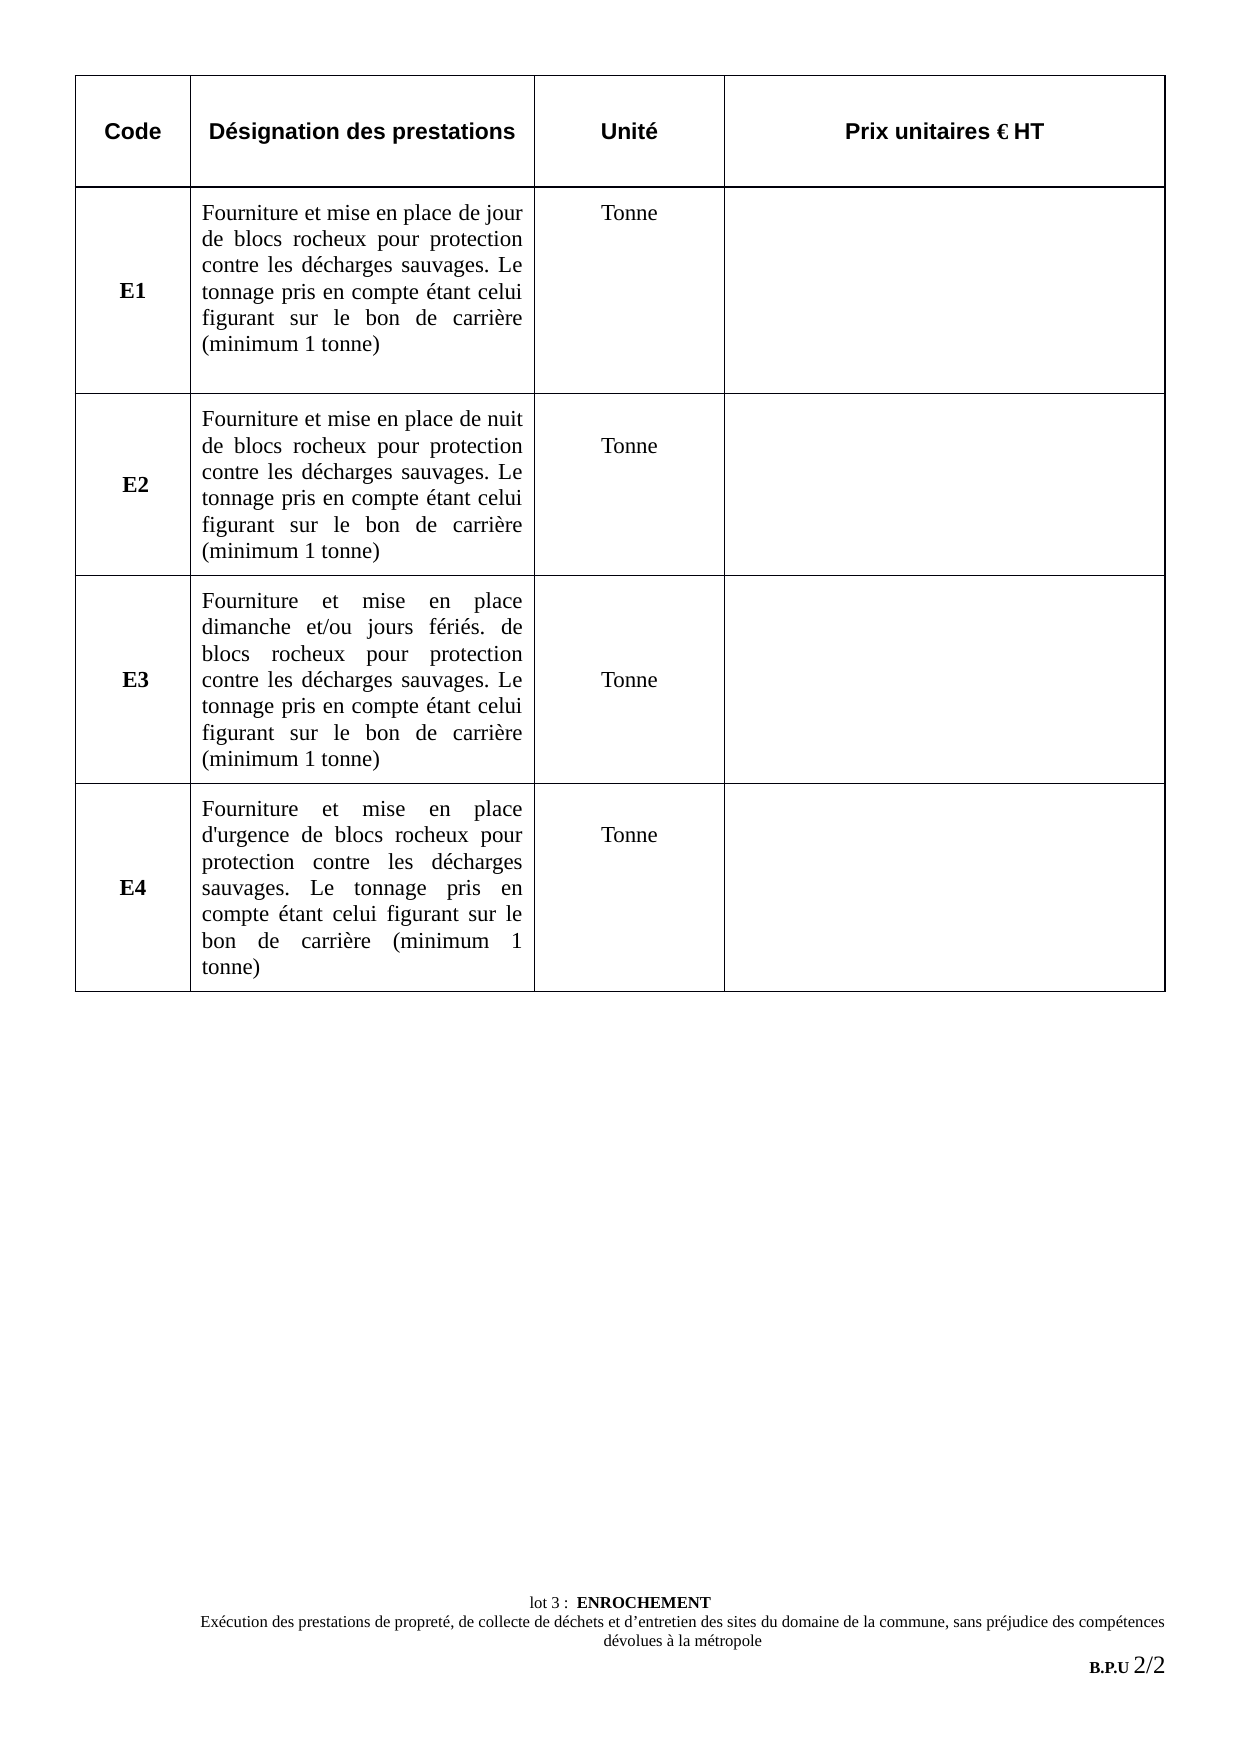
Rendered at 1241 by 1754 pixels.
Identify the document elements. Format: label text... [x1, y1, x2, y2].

table_cell Tonne [535, 576, 724, 783]
table_cell Tonne [535, 188, 724, 393]
table_header Prix unitaires € HT [725, 76, 1164, 186]
table_cell [725, 576, 1164, 783]
table_cell Fourniture et mise en place de jour de blocs rocheux pour protection contre les décharges sauvages. Le tonnage pris en compte étant celui figurant sur le bon de carrière (minimum 1 tonne) [191, 188, 534, 393]
table_cell E2 [76, 394, 190, 575]
table_header Unité [535, 76, 724, 186]
table_cell Tonne [535, 784, 724, 991]
table_cell Fourniture et mise en place de nuit de blocs rocheux pour protection contre les décharges sauvages. Le tonnage pris en compte étant celui figurant sur le bon de carrière (minimum 1 tonne) [191, 394, 534, 575]
table_cell Tonne [535, 394, 724, 575]
table_header Code [76, 76, 190, 186]
table_cell E4 [76, 784, 190, 991]
table_cell E3 [76, 576, 190, 783]
table_cell [725, 394, 1164, 575]
table_cell Fourniture et mise en place d'urgence de blocs rocheux pour protection contre les décharges sauvages. Le tonnage pris en compte étant celui figurant sur le bon de carrière (minimum 1 tonne) [191, 784, 534, 991]
table_cell E1 [76, 188, 190, 393]
table_cell [725, 784, 1164, 991]
table_cell Fourniture et mise en place dimanche et/ou jours fériés. de blocs rocheux pour protection contre les décharges sauvages. Le tonnage pris en compte étant celui figurant sur le bon de carrière (minimum 1 tonne) [191, 576, 534, 783]
table_header Désignation des prestations [191, 76, 534, 186]
table_cell [725, 188, 1164, 393]
